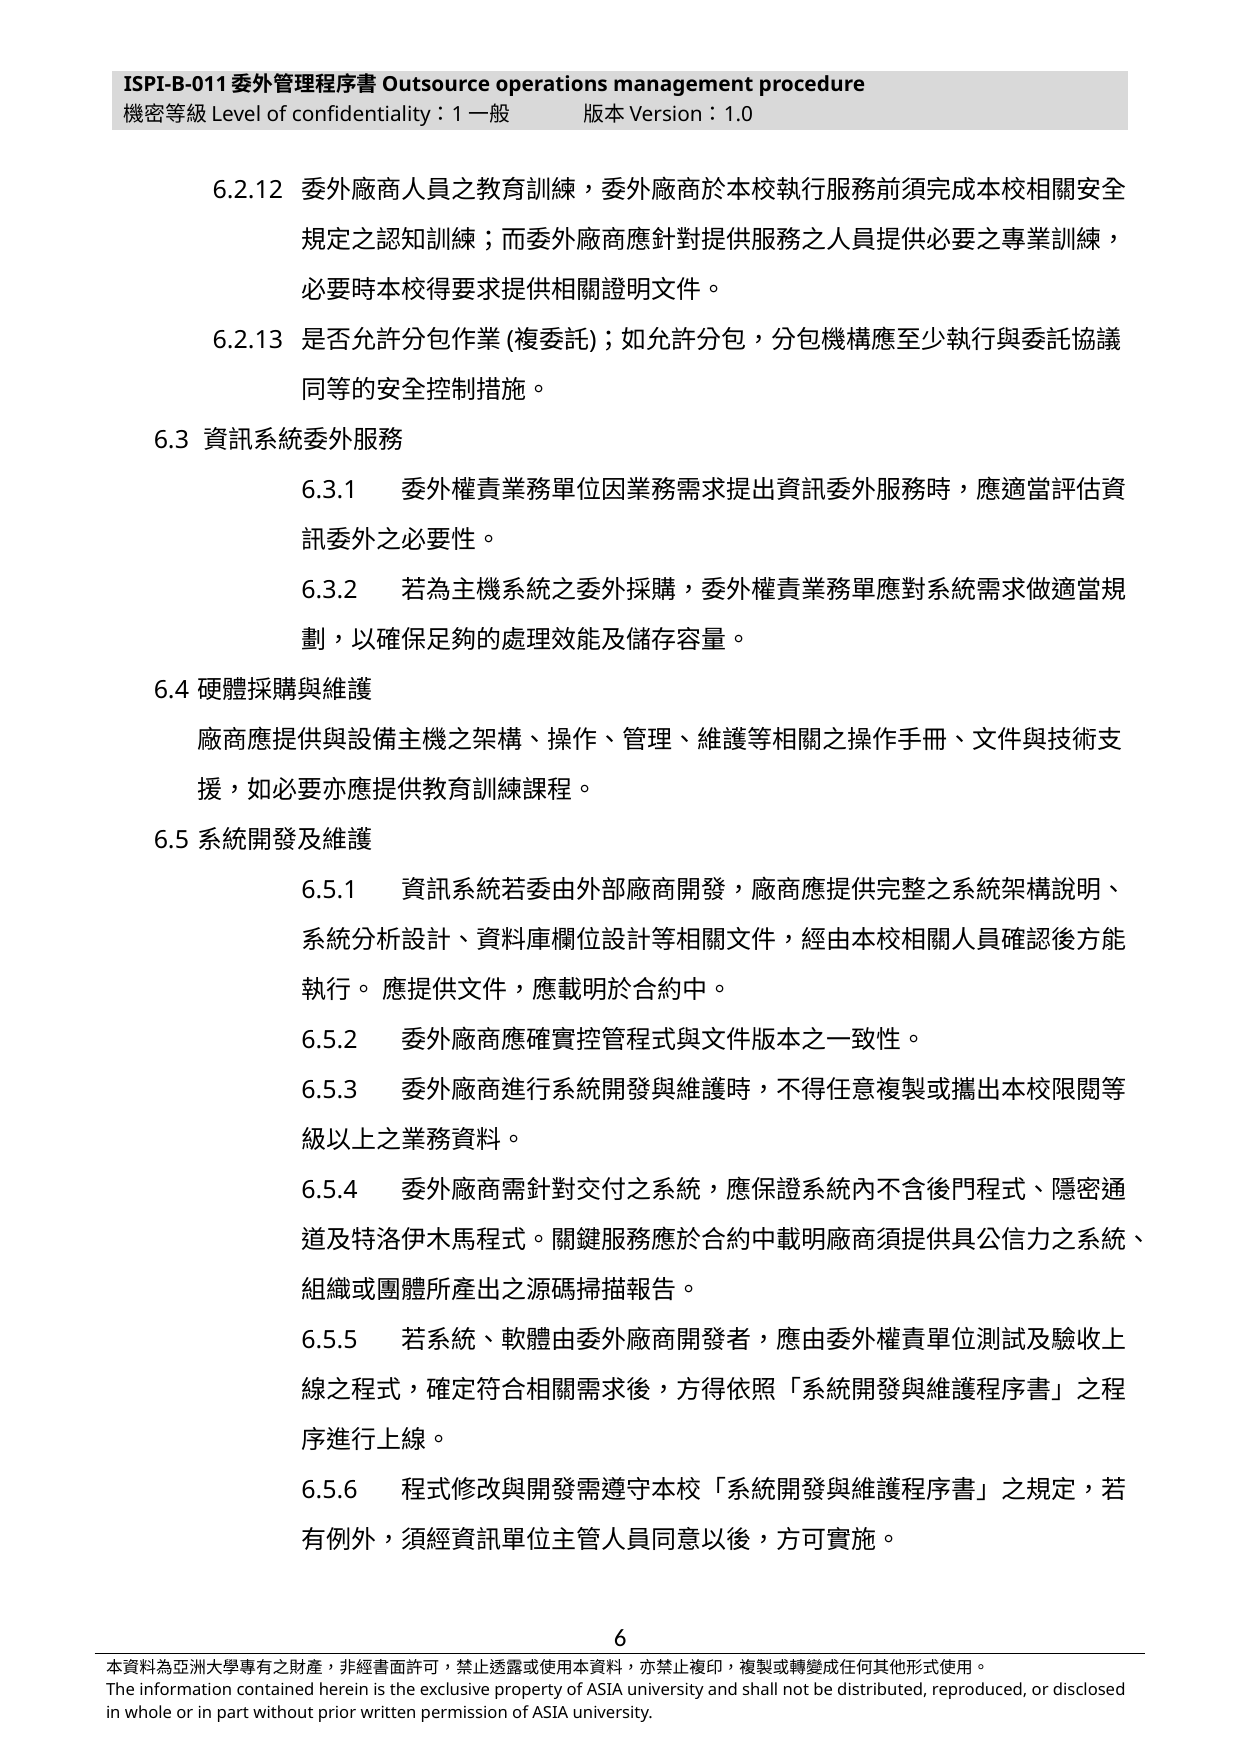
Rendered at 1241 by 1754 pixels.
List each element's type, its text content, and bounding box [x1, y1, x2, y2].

list 若系統、軟體由委外廠商開發者，應由委外權責單位測試及驗收上線之程式，確定符合相關需求後，方得依照「系統開發與維護程序書」之程序進行上線。 [301, 1308, 1146, 1458]
list 委外權責業務單位因業務需求提出資訊委外服務時，應適當評估資訊委外之必要性。 [301, 458, 1146, 558]
list 程式修改與開發需遵守本校「系統開發與維護程序書」之規定，若有例外，須經資訊單位主管人員同意以後，方可實施。 [301, 1458, 1146, 1558]
list 若為主機系統之委外採購，委外權責業務單應對系統需求做適當規劃，以確保足夠的處理效能及儲存容量。 [301, 558, 1146, 658]
list 是否允許分包作業 (複委託)；如允許分包，分包機構應至少執行與委託協議同等的安全控制措施。 [212, 308, 1146, 408]
list 委外廠商人員之教育訓練，委外廠商於本校執行服務前須完成本校相關安全規定之認知訓練；而委外廠商應針對提供服務之人員提供必要之專業訓練，必要時本校得要求提供相關證明文件。 [212, 158, 1146, 308]
list 委外廠商需針對交付之系統，應保證系統內不含後門程式、隱密通道及特洛伊木馬程式。關鍵服務應於合約中載明廠商須提供具公信力之系統、組織或團體所產出之源碼掃描報告。 [301, 1158, 1146, 1308]
list 硬體採購與維護 [153, 658, 1146, 708]
subtitle 廠商應提供與設備主機之架構、操作、管理、維護等相關之操作手冊、文件與技術支援，如必要亦應提供教育訓練課程。 [197, 708, 1146, 808]
list 委外廠商應確實控管程式與文件版本之一致性。 [301, 1008, 1146, 1058]
list 資訊系統委外服務 [153, 408, 1146, 458]
list 資訊系統若委由外部廠商開發，廠商應提供完整之系統架構說明、系統分析設計、資料庫欄位設計等相關文件，經由本校相關人員確認後方能執行。 應提供文件，應載明於合約中。 [301, 858, 1146, 1008]
list 系統開發及維護 [153, 808, 1146, 858]
list 委外廠商進行系統開發與維護時，不得任意複製或攜出本校限閱等級以上之業務資料。 [301, 1058, 1146, 1158]
